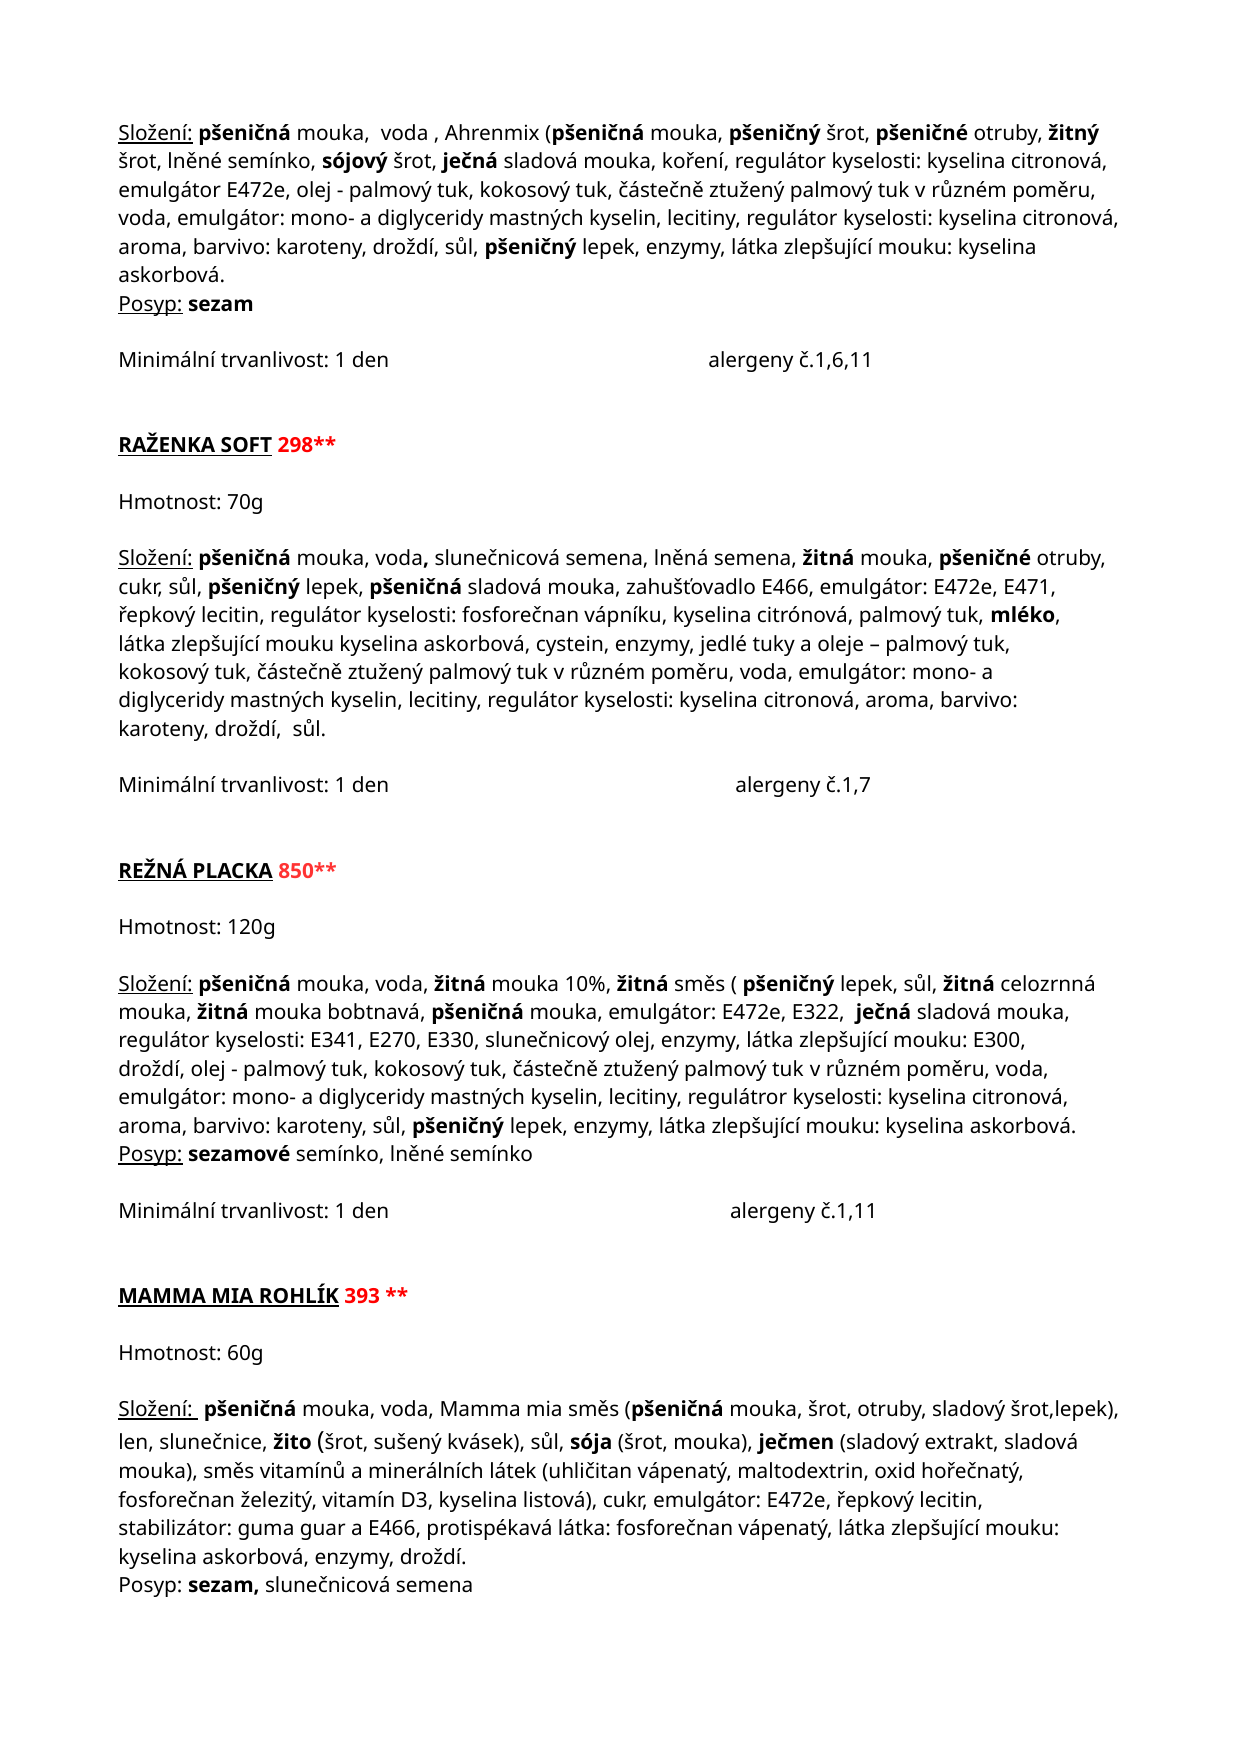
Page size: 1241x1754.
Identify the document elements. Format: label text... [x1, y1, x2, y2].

text Složení: pšeničná mouka, voda, Mamma mia směs (pšeničná mouka, šrot, otruby, sladový šrot,lepek), [118, 1394, 1122, 1422]
text Složení: pšeničná mouka, voda , Ahrenmix (pšeničná mouka, pšeničný šrot, pšeničné otruby, žitný šrot, lněné semínko, sójový šrot, ječná sladová mouka, koření, regulátor kyselosti: kyselina citronová, emulgátor E472e, olej - palmový tuk, kokosový tuk, částečně ztužený palmový tuk v různém poměru, voda, emulgátor: mono- a diglyceridy mastných kyselin, lecitiny, regulátor kyselosti: kyselina citronová, aroma, barvivo: karoteny, droždí, sůl, pšeničný lepek, enzymy, látka zlepšující mouku: kyselina askorbová. [118, 118, 1122, 289]
text látka zlepšující mouku kyselina askorbová, cystein, enzymy, jedlé tuky a oleje – palmový tuk, [118, 629, 1122, 657]
text regulátor kyselosti: E341, E270, E330, slunečnicový olej, enzymy, látka zlepšující mouku: E300, [118, 1026, 1122, 1054]
text Minimální trvanlivost: 1 den alergeny č.1,11 [118, 1196, 1122, 1224]
text droždí, olej - palmový tuk, kokosový tuk, částečně ztužený palmový tuk v různém poměru, voda, emulgátor: mono- a diglyceridy mastných kyselin, lecitiny, regulátror kyselosti: kyselina citronová, aroma, barvivo: karoteny, sůl, pšeničný lepek, enzymy, látka zlepšující mouku: kyselina askorbová. [118, 1054, 1122, 1139]
text Hmotnost: 70g [118, 487, 1122, 515]
text diglyceridy mastných kyselin, lecitiny, regulátor kyselosti: kyselina citronová, aroma, barvivo: [118, 686, 1122, 714]
text REŽNÁ PLACKA 850** [118, 856, 1122, 884]
text MAMMA MIA ROHLÍK 393 ** [118, 1281, 1122, 1309]
text mouka, žitná mouka bobtnavá, pšeničná mouka, emulgátor: E472e, E322, ječná sladová mouka, [118, 997, 1122, 1026]
text Minimální trvanlivost: 1 den alergeny č.1,7 [118, 771, 1122, 799]
text Minimální trvanlivost: 1 den alergeny č.1,6,11 [118, 345, 1122, 374]
text řepkový lecitin, regulátor kyselosti: fosforečnan vápníku, kyselina citrónová, palmový tuk, mléko, [118, 600, 1122, 629]
text Složení: pšeničná mouka, voda, žitná mouka 10%, žitná směs ( pšeničný lepek, sůl, žitná celozrnná [118, 969, 1122, 997]
text Posyp: sezam, slunečnicová semena [118, 1570, 1122, 1599]
text Složení: pšeničná mouka, voda, slunečnicová semena, lněná semena, žitná mouka, pšeničné otruby, cukr, sůl, pšeničný lepek, pšeničná sladová mouka, zahušťovadlo E466, emulgátor: E472e, E471, [118, 543, 1122, 600]
text len, slunečnice, žito (šrot, sušený kvásek), sůl, sója (šrot, mouka), ječmen (sladový extrakt, sladová mouka), směs vitamínů a minerálních látek (uhličitan vápenatý, maltodextrin, oxid hořečnatý, fosforečnan železitý, vitamín D3, kyselina listová), cukr, emulgátor: E472e, řepkový lecitin, [118, 1422, 1122, 1513]
text Hmotnost: 120g [118, 912, 1122, 941]
text karoteny, droždí, sůl. [118, 714, 1122, 742]
text Posyp: sezamové semínko, lněné semínko [118, 1139, 1122, 1168]
text Posyp: sezam [118, 289, 1122, 317]
text stabilizátor: guma guar a E466, protispékavá látka: fosforečnan vápenatý, látka zlepšující mouku: kyselina askorbová, enzymy, droždí. [118, 1513, 1122, 1570]
text RAŽENKA SOFT 298** [118, 431, 1122, 459]
text kokosový tuk, částečně ztužený palmový tuk v různém poměru, voda, emulgátor: mono- a [118, 657, 1122, 686]
text Hmotnost: 60g [118, 1338, 1122, 1366]
